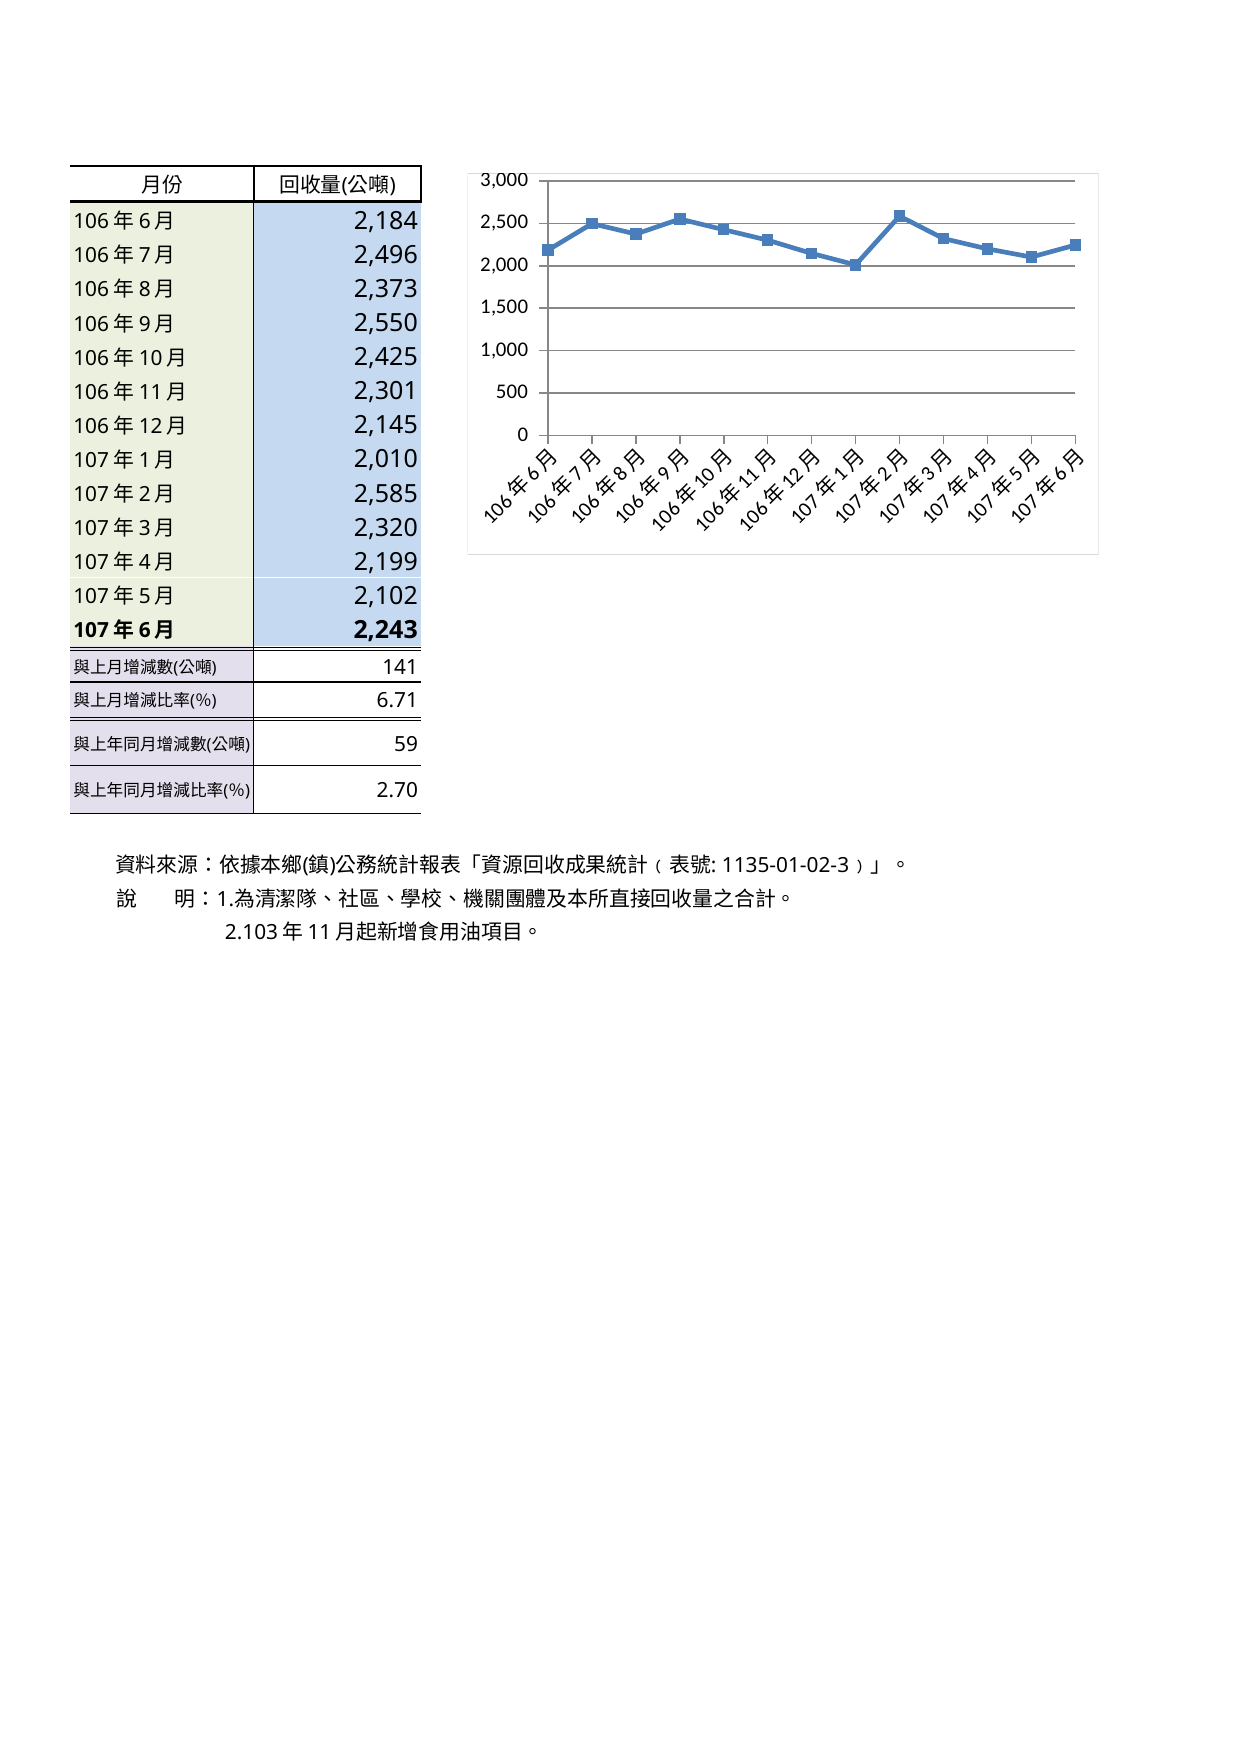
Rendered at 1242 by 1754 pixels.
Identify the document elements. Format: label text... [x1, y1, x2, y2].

table_header [663, 165, 765, 173]
table_cell 2,199 [254, 543, 421, 577]
table_cell 2,320 [254, 509, 421, 543]
table_cell 與上月增減比率(％) [70, 683, 253, 716]
table_cell 106年 7月 [70, 237, 253, 271]
table_cell 與上月增減數(公噸) [70, 651, 253, 681]
table_cell [765, 813, 866, 846]
table_cell [968, 880, 1070, 914]
table_cell 106年 11月 [70, 373, 253, 407]
table_cell 資料來源：依據本鄉(鎮)公務統計報表「資源回收成果統計﹙表號: 1135-01-02-3﹚」。 [70, 846, 1070, 880]
table_cell 107年 1月 [70, 441, 253, 475]
table_header [765, 165, 866, 173]
table_cell 107年 3月 [70, 509, 253, 543]
table_cell 2,102 [254, 578, 421, 611]
table_header [866, 165, 968, 173]
table_cell 6.71 [254, 683, 421, 716]
table_cell [1070, 716, 1171, 765]
table_cell 2,301 [254, 373, 421, 407]
table_header 月份 [70, 167, 253, 199]
table_cell 2,243 [254, 611, 421, 646]
table_cell 2,010 [254, 441, 421, 475]
table_cell 106年 12月 [70, 407, 253, 441]
table_cell [765, 716, 866, 765]
table_cell [968, 765, 1070, 813]
table_cell [663, 765, 765, 813]
table_cell [1099, 200, 1171, 237]
table_cell [1070, 813, 1171, 846]
table_cell [421, 765, 542, 813]
table_cell 與上年同月增減比率(％) [70, 766, 253, 813]
table_cell [663, 813, 765, 846]
table_cell 2,145 [254, 407, 421, 441]
table_cell [866, 914, 968, 948]
table_cell 59 [254, 721, 421, 765]
table_cell [542, 765, 663, 813]
table_header [542, 165, 663, 173]
table_cell 2,496 [254, 237, 421, 271]
table_header 回收量(公噸) [255, 167, 420, 199]
table_cell [421, 813, 542, 846]
table_cell [663, 716, 765, 765]
table_cell [421, 200, 467, 237]
table_cell 107年 5月 [70, 578, 253, 611]
table_cell 107年 4月 [70, 543, 253, 577]
table_cell [866, 765, 968, 813]
table_cell 106年 10月 [70, 339, 253, 373]
table_cell [866, 813, 968, 846]
table_cell [968, 716, 1070, 765]
table_cell [1070, 880, 1171, 914]
table_cell [421, 237, 1171, 716]
table_cell 106年 8月 [70, 271, 253, 305]
table_cell [254, 814, 421, 846]
table_cell [765, 914, 866, 948]
table_header [114, 1154, 1128, 1237]
table_cell [542, 813, 663, 846]
table_cell 2,184 [254, 203, 421, 237]
table_cell [866, 716, 968, 765]
table_cell [1070, 846, 1171, 880]
table_cell [421, 716, 542, 765]
table_cell [663, 914, 765, 948]
table_header [1070, 165, 1171, 199]
table_cell 與上年同月增減數(公噸) [70, 721, 253, 765]
table_cell [542, 716, 663, 765]
table_cell 141 [254, 651, 421, 681]
table_cell 2.70 [254, 766, 421, 813]
table_cell [968, 813, 1070, 846]
table_cell [765, 765, 866, 813]
table_header [422, 165, 542, 199]
table_cell 107年 6月 [70, 611, 253, 646]
table_cell 2.103年11月起新增食用油項目。 [70, 914, 663, 948]
table_cell [968, 914, 1070, 948]
table_cell 2,585 [254, 475, 421, 509]
table_cell [70, 814, 254, 846]
table_cell [1070, 914, 1171, 948]
table_cell 2,425 [254, 339, 421, 373]
table_cell 106年 6月 [70, 203, 253, 237]
table_cell 2,373 [254, 271, 421, 305]
table_cell 說 明：1.為清潔隊、社區、學校、機關團體及本所直接回收量之合計。 [70, 880, 968, 914]
table_cell 107年 2月 [70, 475, 253, 509]
table_header [968, 165, 1070, 173]
table_cell 106年 9月 [70, 305, 253, 339]
table_cell [1070, 765, 1171, 813]
table_cell 2,550 [254, 305, 421, 339]
